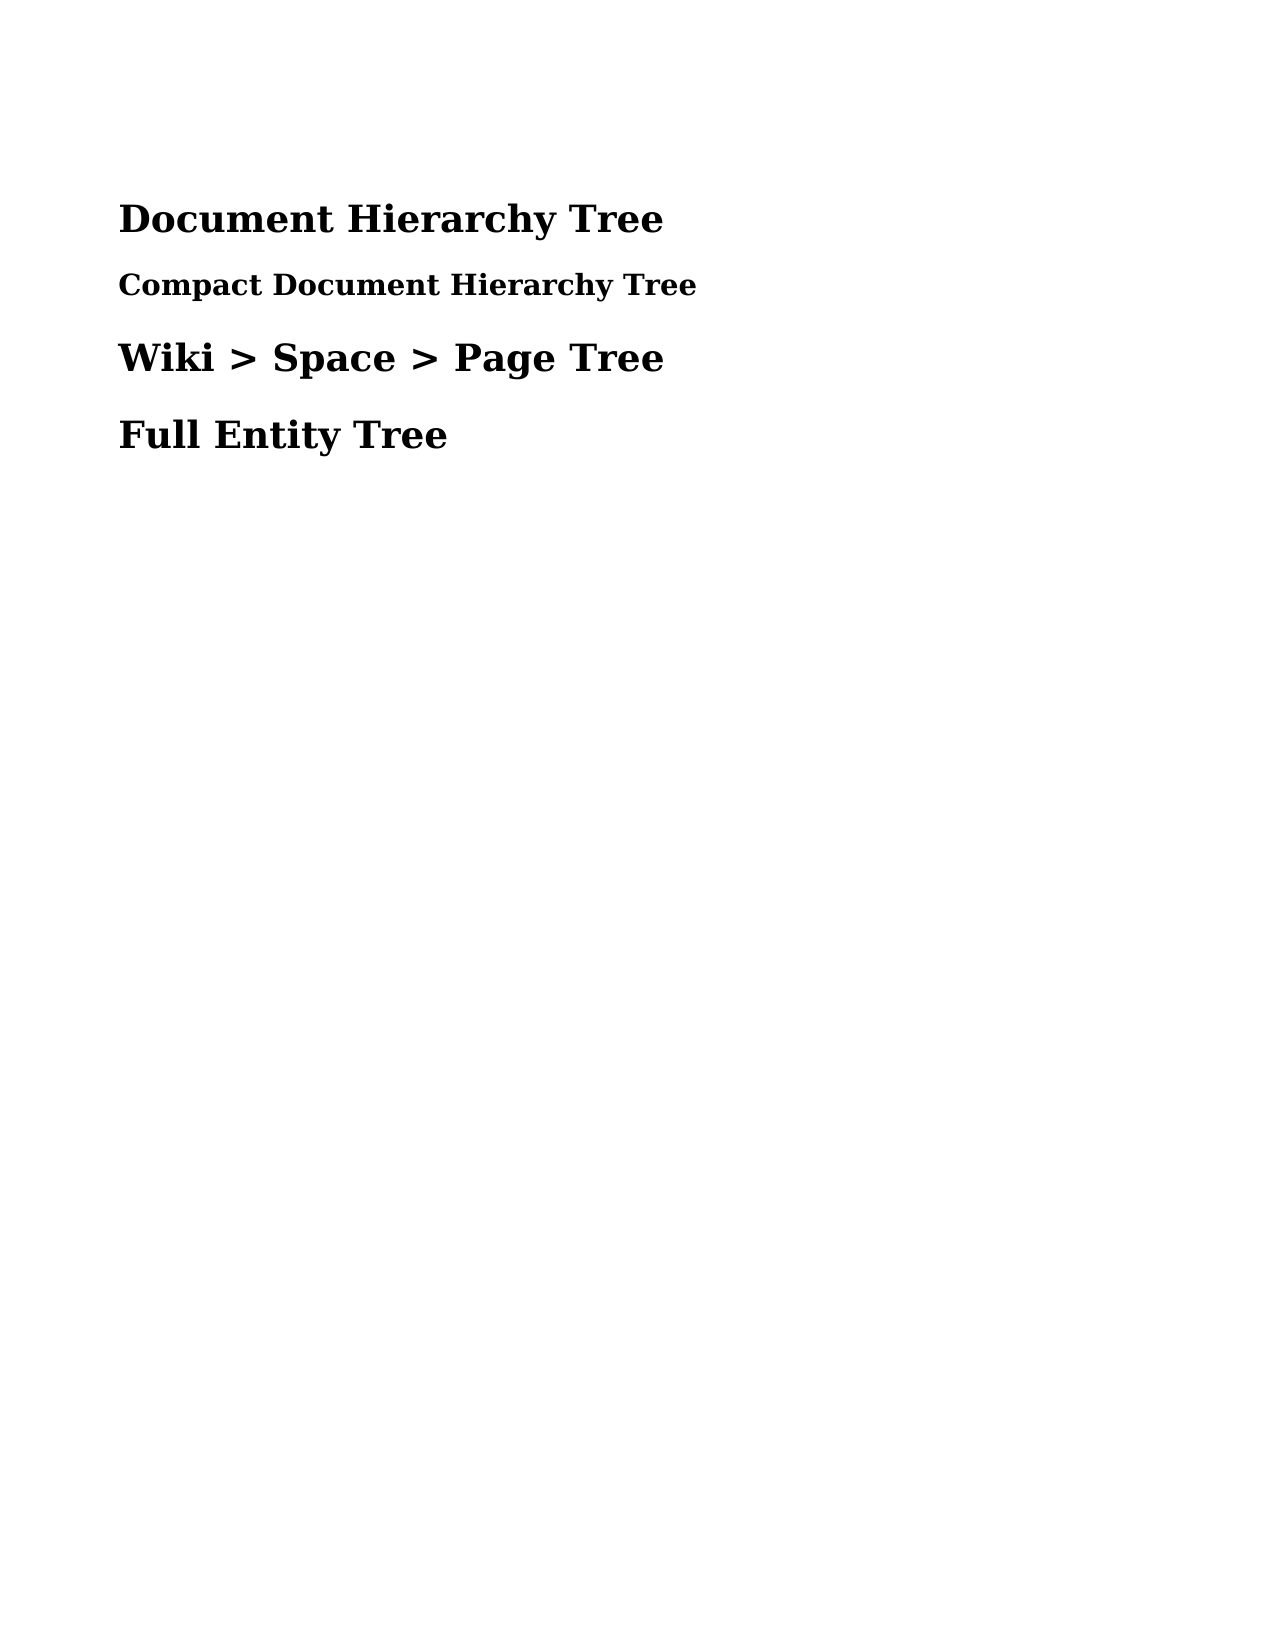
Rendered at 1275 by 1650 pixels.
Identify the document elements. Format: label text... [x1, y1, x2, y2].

subtitle Full Entity Tree [118, 413, 1216, 457]
subtitle Document Hierarchy Tree [118, 197, 1216, 241]
subtitle Wiki > Space > Page Tree [118, 336, 1216, 380]
subtitle Compact Document Hierarchy Tree [118, 268, 1216, 303]
